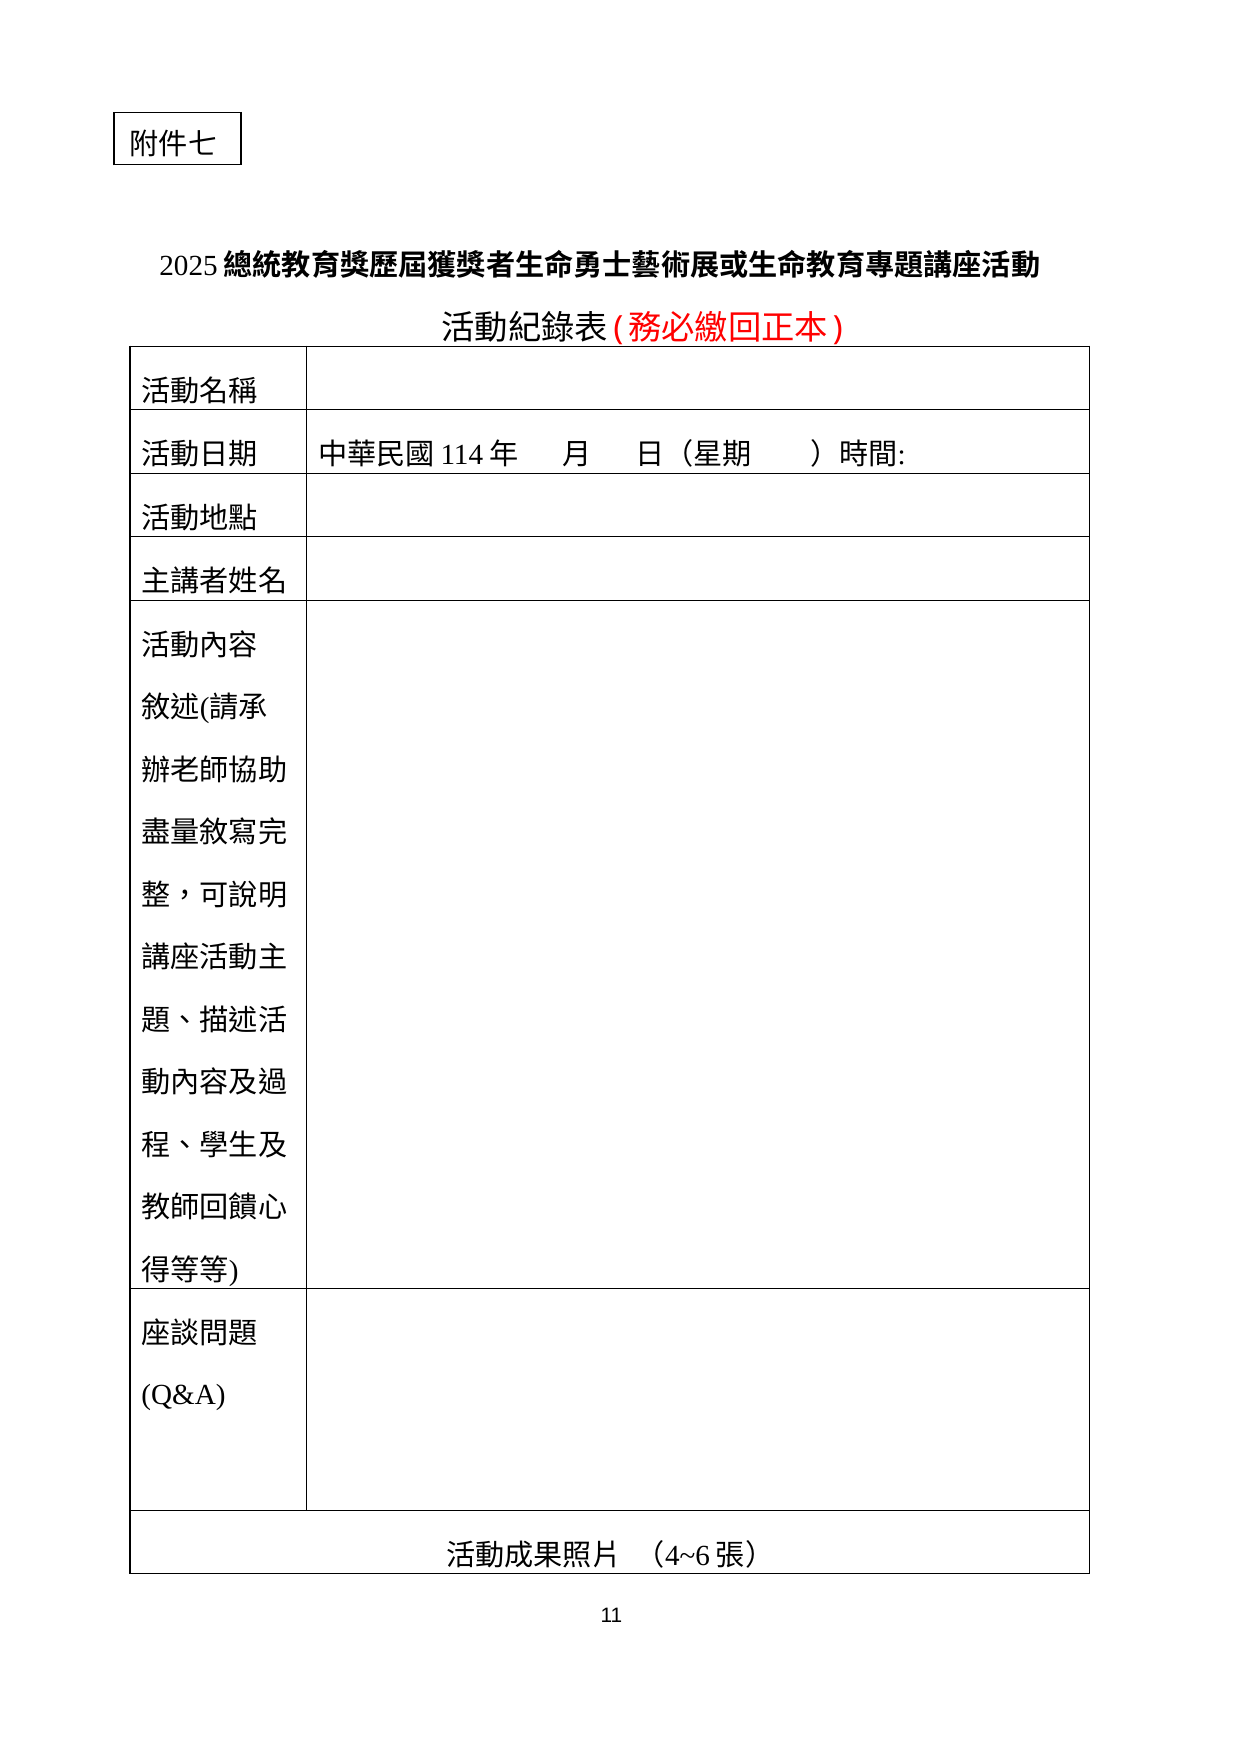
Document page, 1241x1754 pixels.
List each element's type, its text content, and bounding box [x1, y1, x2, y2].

table_cell [307, 601, 1089, 1288]
table_cell [307, 537, 1089, 600]
table_cell 活動內容 敘述(請承辦老師協助盡量敘寫完整，可說明講座活動主題、描述活動內容及過程、學生及教師回饋心得等等) [131, 601, 306, 1288]
text 活動紀錄表(務必繳回正本) [130, 283, 1092, 346]
table_header 活動名稱 [131, 347, 306, 409]
text 2025總統教育獎歷屆獲獎者生命勇士藝術展或生命教育專題講座活動 [115, 113, 240, 164]
text 2025總統教育獎歷屆獲獎者生命勇士藝術展或生命教育專題講座活動 [130, 96, 1092, 283]
table_cell 活動地點 [131, 474, 306, 536]
text 附件七 [129, 121, 225, 156]
table_cell 主講者姓名 [131, 537, 306, 600]
table_cell [307, 474, 1089, 536]
table_cell 座談問題(Q&A) [131, 1289, 306, 1510]
table_cell 活動成果照片 （4~6張） [131, 1511, 1089, 1573]
table_cell 中華民國114年 月 日（星期 ）時間: [307, 410, 1089, 473]
table_cell 活動日期 [131, 410, 306, 473]
table_cell [307, 1289, 1089, 1510]
table_header [307, 347, 1089, 409]
